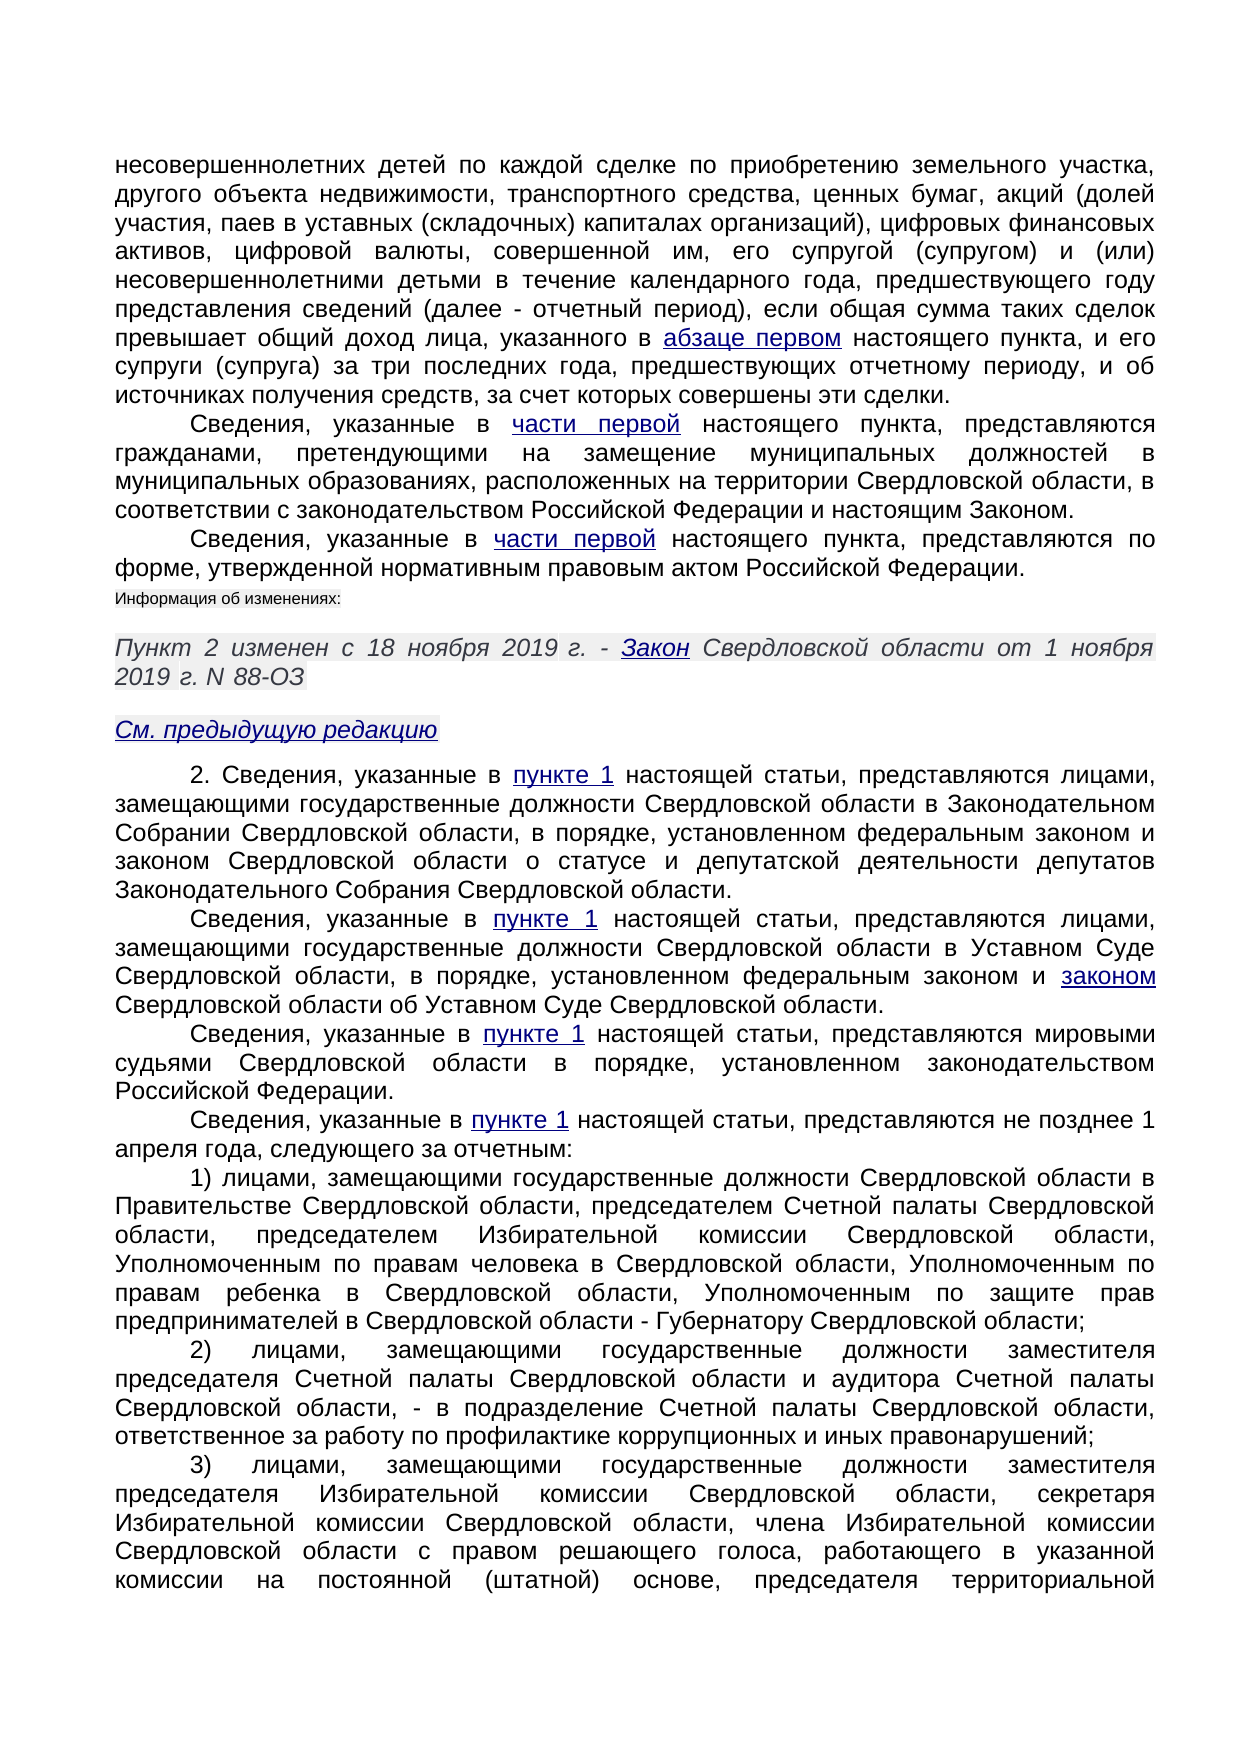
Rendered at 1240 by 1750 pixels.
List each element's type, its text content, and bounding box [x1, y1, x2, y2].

text Сведения, указанные в пункте 1 настоящей статьи, представляются лицами, замещающими государственные должности Свердловской области в Уставном Суде Свердловской области, в порядке, установленном федеральным законом и законом Свердловской области об Уставном Суде Свердловской области. [114, 904, 1156, 1019]
text 2. Сведения, указанные в пункте 1 настоящей статьи, представляются лицами, замещающими государственные должности Свердловской области в Законодательном Собрании Свердловской области, в порядке, установленном федеральным законом и законом Свердловской области о статусе и депутатской деятельности депутатов Законодательного Собрания Свердловской области. [114, 760, 1156, 904]
text См. предыдущую редакцию [440, 715, 1156, 743]
text Сведения, указанные в пункте 1 настоящей статьи, представляются мировыми судьями Свердловской области в порядке, установленном законодательством Российской Федерации. [114, 1019, 1156, 1105]
text Информация об изменениях: [341, 589, 1156, 608]
text несовершеннолетних детей по каждой сделке по приобретению земельного участка, другого объекта недвижимости, транспортного средства, ценных бумаг, акций (долей участия, паев в уставных (складочных) капиталах организаций), цифровых финансовых активов, цифровой валюты, совершенной им, его супругой (супругом) и (или) несовершеннолетними детьми в течение календарного года, предшествующего году представления сведений (далее - отчетный период), если общая сумма таких сделок превышает общий доход лица, указанного в абзаце первом настоящего пункта, и его супруги (супруга) за три последних года, предшествующих отчетному периоду, и об источниках получения средств, за счет которых совершены эти сделки. [114, 150, 1156, 409]
text 3) лицами, замещающими государственные должности заместителя председателя Избирательной комиссии Свердловской области, секретаря Избирательной комиссии Свердловской области, члена Избирательной комиссии Свердловской области с правом решающего голоса, работающего в указанной комиссии на постоянной (штатной) основе, председателя территориальной [114, 1450, 1156, 1594]
text Сведения, указанные в части первой настоящего пункта, представляются по форме, утвержденной нормативным правовым актом Российской Федерации. [114, 524, 1156, 581]
text Сведения, указанные в части первой настоящего пункта, представляются гражданами, претендующими на замещение муниципальных должностей в муниципальных образованиях, расположенных на территории Свердловской области, в соответствии с законодательством Российской Федерации и настоящим Законом. [114, 409, 1156, 524]
text Сведения, указанные в пункте 1 настоящей статьи, представляются не позднее 1 апреля года, следующего за отчетным: [114, 1105, 1156, 1163]
text 2) лицами, замещающими государственные должности заместителя председателя Счетной палаты Свердловской области и аудитора Счетной палаты Свердловской области, - в подразделение Счетной палаты Свердловской области, ответственное за работу по профилактике коррупционных и иных правонарушений; [114, 1335, 1156, 1450]
text 1) лицами, замещающими государственные должности Свердловской области в Правительстве Свердловской области, председателем Счетной палаты Свердловской области, председателем Избирательной комиссии Свердловской области, Уполномоченным по правам человека в Свердловской области, Уполномоченным по правам ребенка в Свердловской области, Уполномоченным по защите прав предпринимателей в Свердловской области - Губернатору Свердловской области; [114, 1163, 1156, 1335]
text Пункт 2 изменен с 18 ноября 2019 г. - Закон Свердловской области от 1 ноября 2019 г. N 88-ОЗ [307, 633, 1156, 690]
